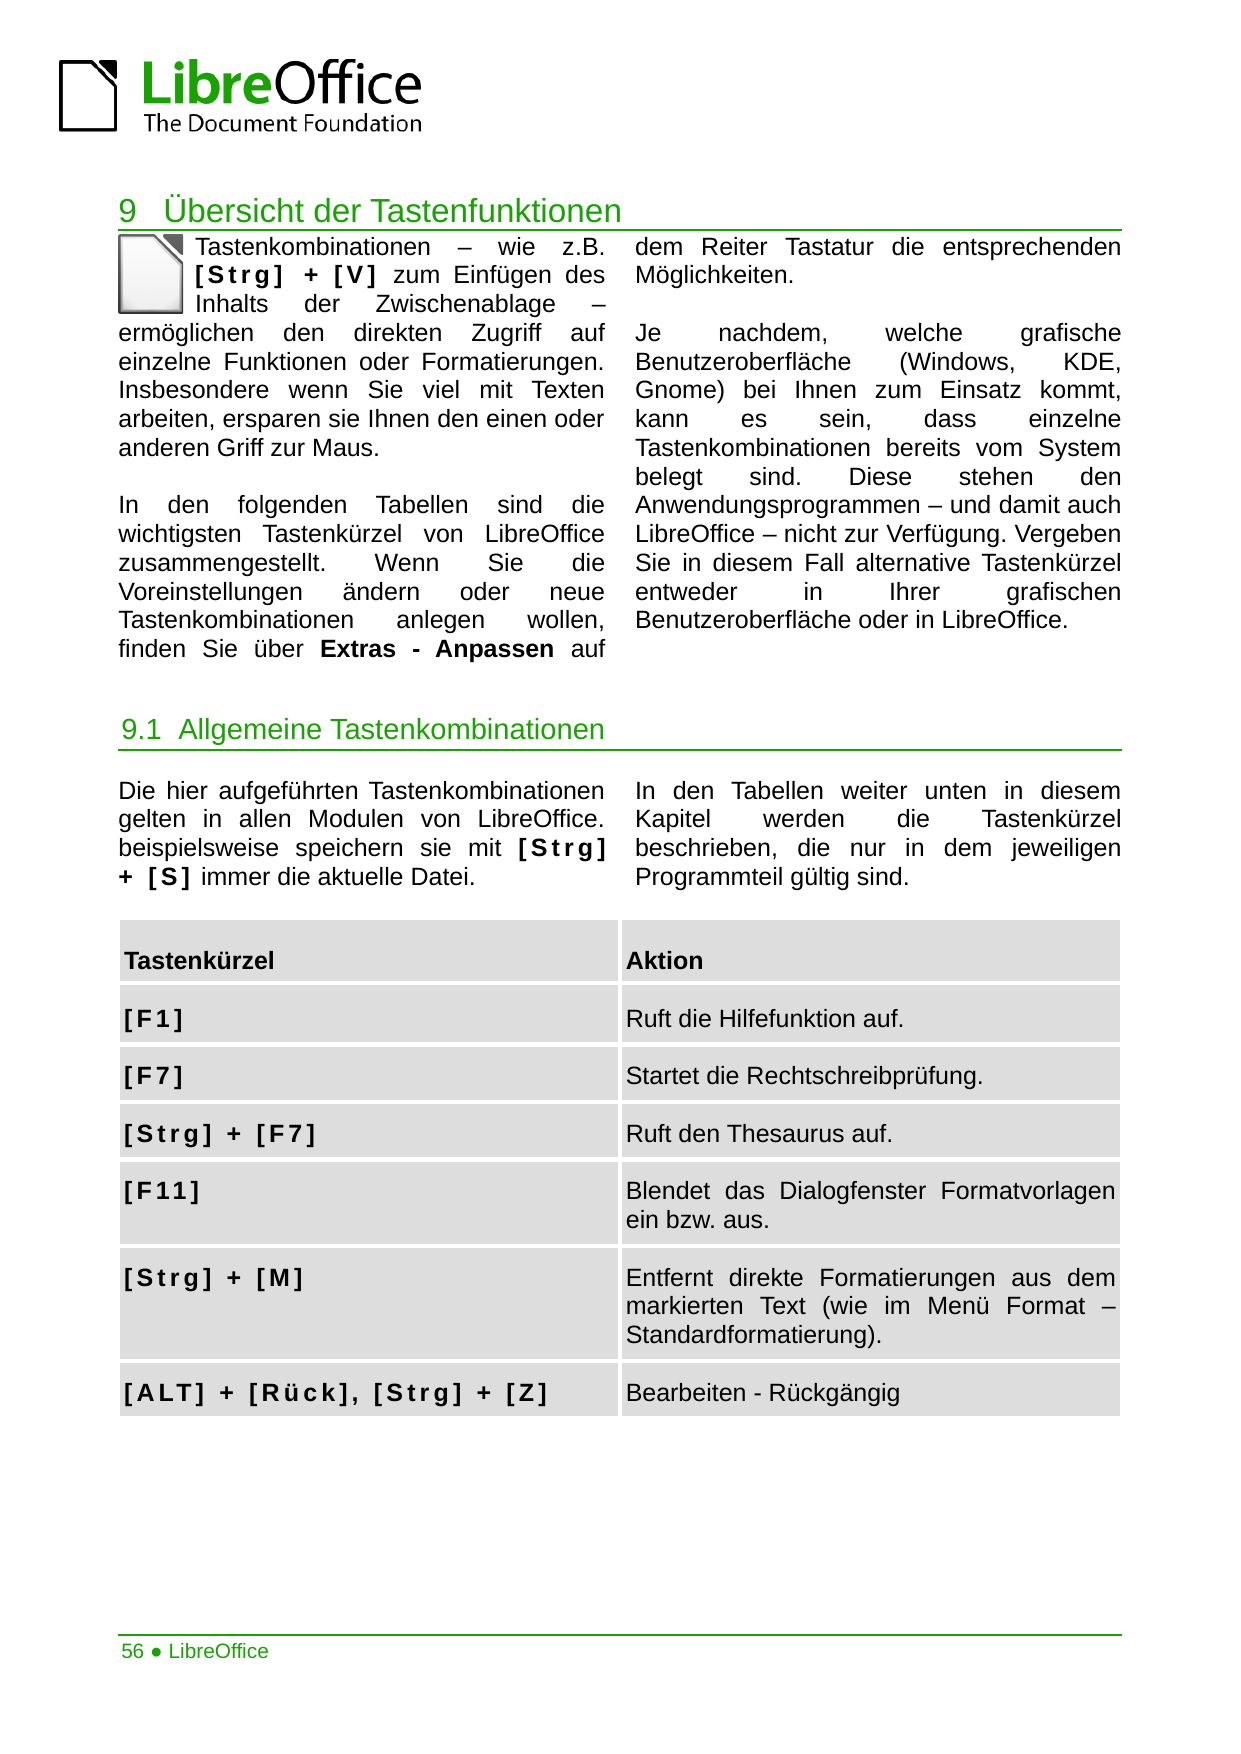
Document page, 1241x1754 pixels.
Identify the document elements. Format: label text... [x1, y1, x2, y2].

table_cell [Strg] + [M] [120, 1248, 618, 1359]
table_cell Ruft die Hilfefunktion auf. [622, 985, 1120, 1042]
table_cell Blendet das Dialogfenster Formatvorlagen ein bzw. aus. [622, 1162, 1120, 1244]
text Tastenkombinationen – wie z.B. [Strg] + [V] zum Einfügen des Inhalts der Zwischenablage – ermöglichen den direkten Zugriff auf einzelne Funktionen oder Formatierungen. Insbesondere wenn Sie viel mit Texten arbeiten, ersparen sie Ihnen den einen oder anderen Griff zur Maus. [118, 231, 605, 461]
table_cell Ruft den Thesaurus auf. [622, 1104, 1120, 1157]
table_cell Bearbeiten - Rückgängig [622, 1363, 1120, 1416]
subtitle Übersicht der Tastenfunktionen [118, 170, 1122, 229]
picture [56, 59, 422, 132]
table_header Tastenkürzel [120, 920, 618, 981]
text Die hier aufgeführten Tastenkombinationen gelten in allen Modulen von LibreOffice. beispielsweise speichern sie mit [Strg] + [S] immer die aktuelle Datei. [118, 776, 605, 891]
table_cell Entfernt direkte Formatierungen aus dem markierten Text (wie im Menü Format – Standardformatierung). [622, 1248, 1120, 1359]
text dem Reiter Tastatur die entsprechenden Möglichkeiten. [635, 231, 1122, 289]
text In den folgenden Tabellen sind die wichtigsten Tastenkürzel von LibreOffice zusammengestellt. Wenn Sie die Voreinstellungen ändern oder neue Tastenkombinationen anlegen wollen, finden Sie über Extras - Anpassen auf [118, 486, 605, 663]
table_cell [F7] [120, 1047, 618, 1100]
table_cell [ALT] + [Rück], [Strg] + [Z] [120, 1363, 618, 1416]
table_cell [F11] [120, 1162, 618, 1244]
text In den Tabellen weiter unten in diesem Kapitel werden die Tastenkürzel beschrieben, die nur in dem jeweiligen Programmteil gültig sind. [635, 776, 1122, 891]
table_cell [F1] [120, 985, 618, 1042]
table_cell Startet die Rechtschreibprüfung. [622, 1047, 1120, 1100]
picture [118, 234, 184, 314]
text Je nachdem, welche grafische Benutzeroberfläche (Windows, KDE, Gnome) bei Ihnen zum Einsatz kommt, kann es sein, dass einzelne Tastenkombinationen bereits vom System belegt sind. Diese stehen den Anwendungsprogrammen – und damit auch LibreOffice – nicht zur Verfügung. Vergeben Sie in diesem Fall alternative Tastenkürzel entweder in Ihrer grafischen Benutzeroberfläche oder in LibreOffice. [635, 314, 1122, 634]
subtitle Allgemeine Tastenkombinationen [118, 687, 1122, 749]
table_header Aktion [622, 920, 1120, 981]
table_cell [Strg] + [F7] [120, 1104, 618, 1157]
